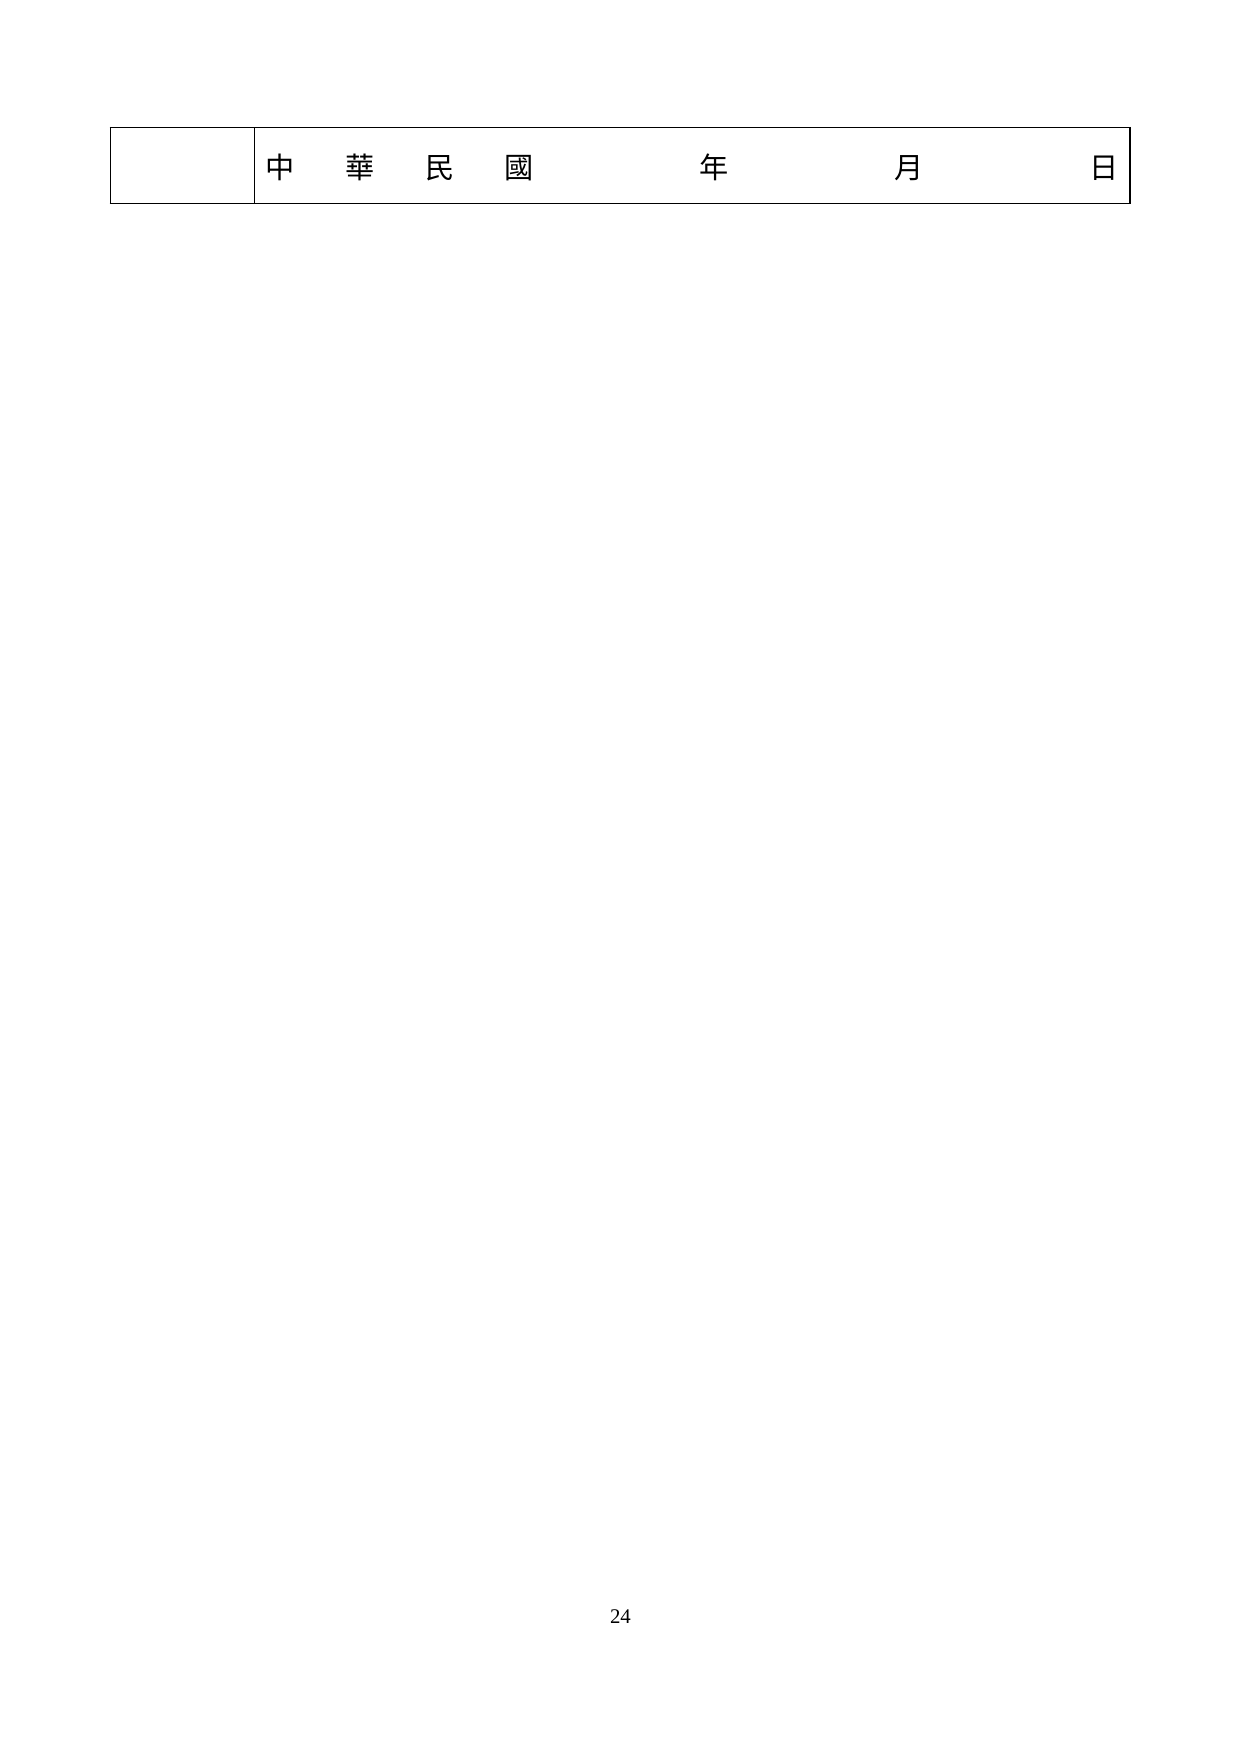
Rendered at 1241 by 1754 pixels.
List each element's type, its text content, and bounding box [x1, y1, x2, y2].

table_cell [111, 128, 254, 203]
table_cell 中華民國 年 月 日 [255, 128, 1129, 203]
